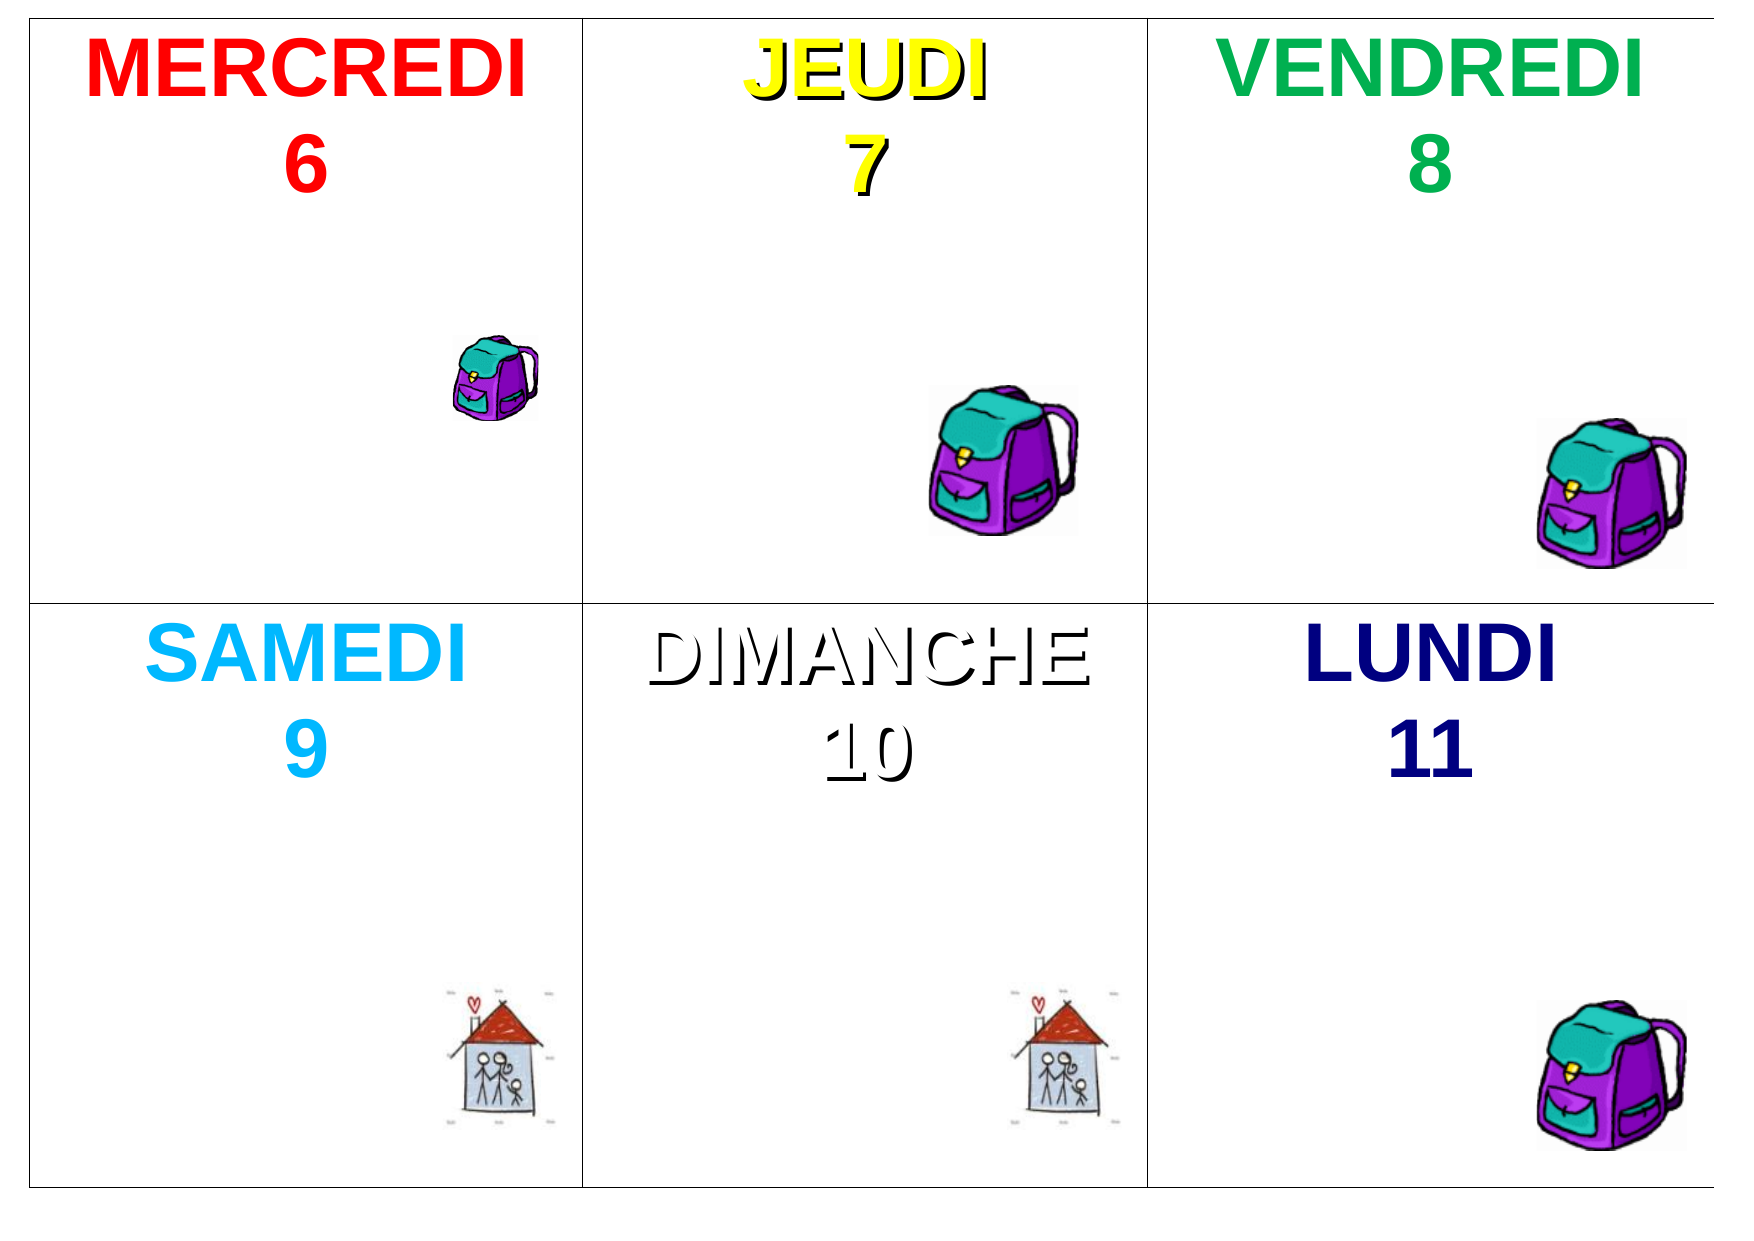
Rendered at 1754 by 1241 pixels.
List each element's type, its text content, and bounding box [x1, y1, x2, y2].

table_cell LUNDI 11 [1148, 604, 1714, 1187]
picture [1536, 1000, 1687, 1151]
table_header VENDREDI 8 [1148, 19, 1714, 602]
picture [928, 385, 1079, 536]
table_cell DIMANCHE 10 [583, 604, 1147, 1187]
picture [452, 335, 539, 421]
picture [442, 982, 557, 1130]
table_cell SAMEDI 9 [30, 604, 582, 1187]
picture [1007, 982, 1122, 1130]
table_header JEUDI 7 [583, 19, 1147, 602]
table_header MERCREDI 6 [30, 19, 582, 602]
picture [1536, 418, 1687, 569]
